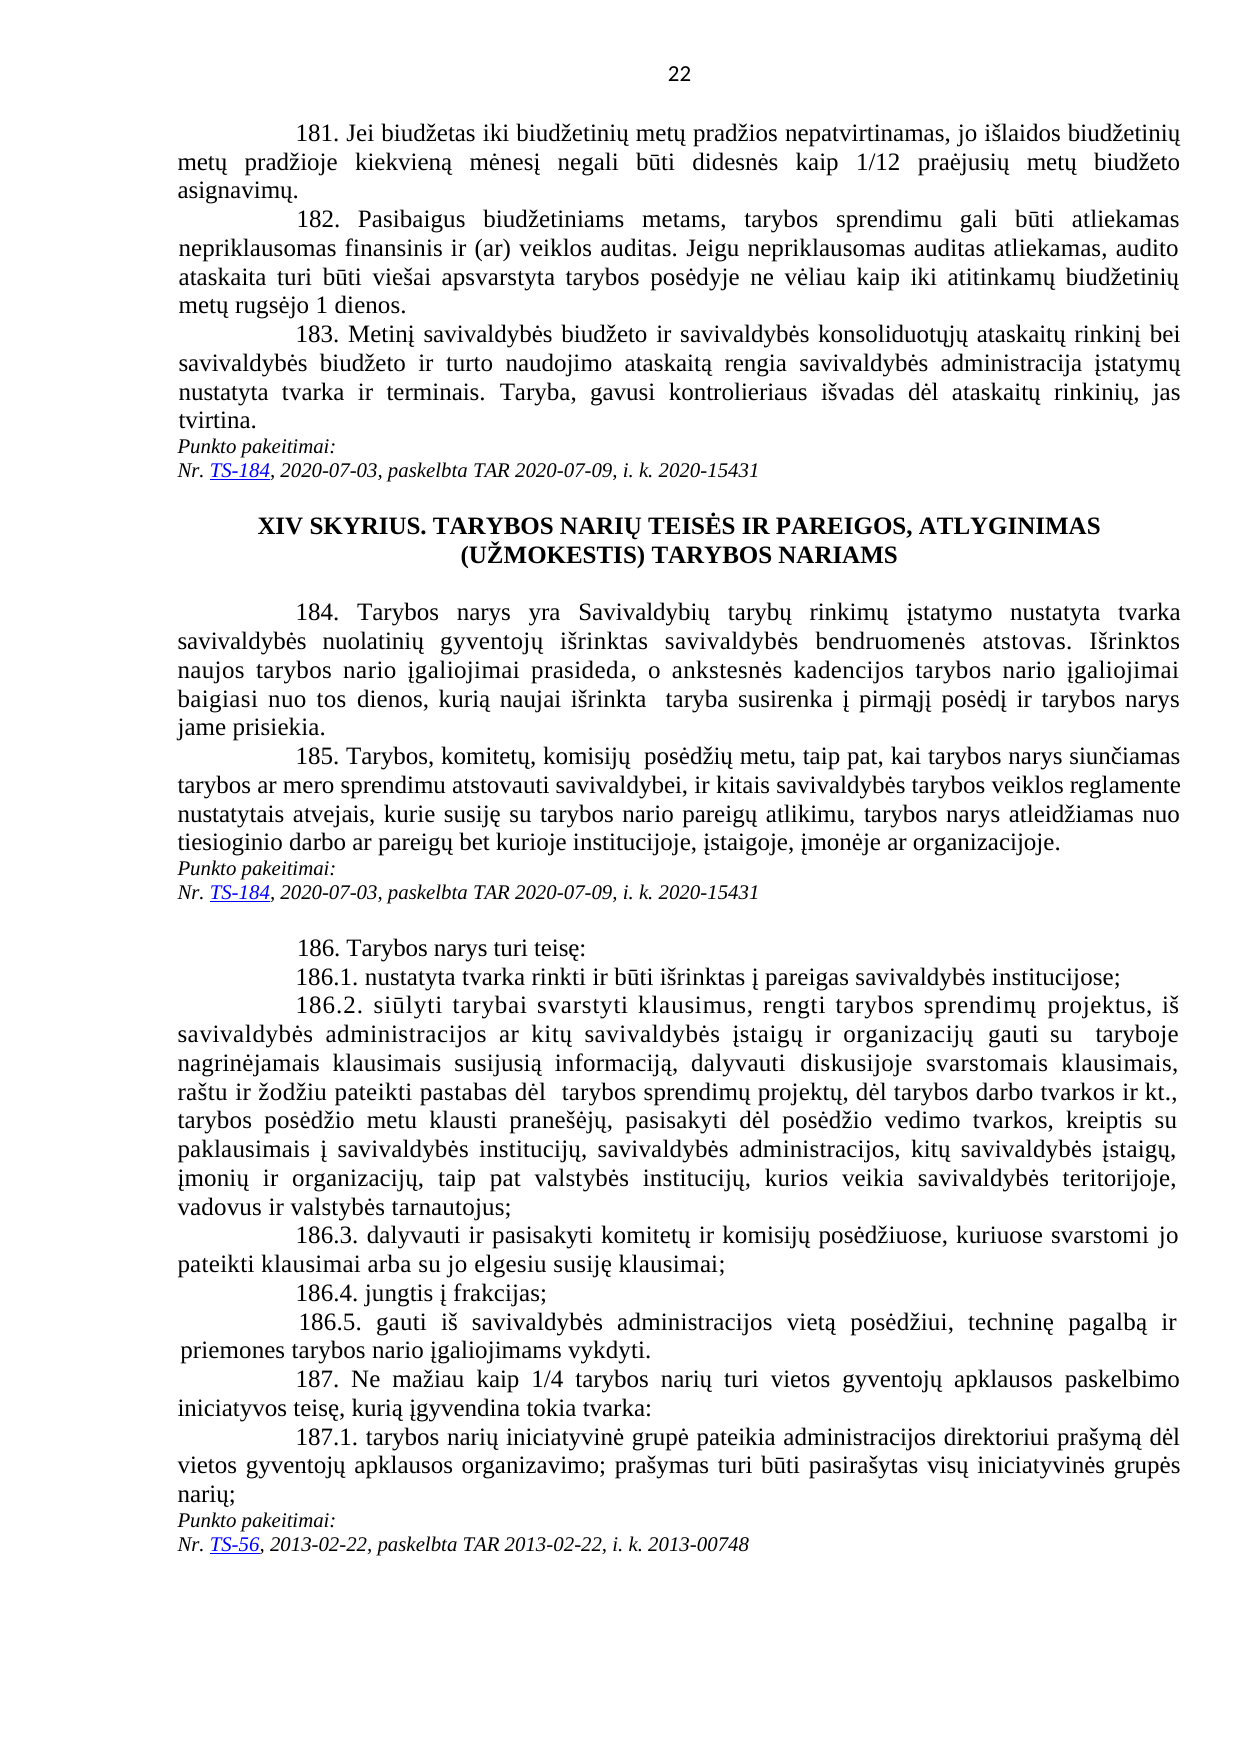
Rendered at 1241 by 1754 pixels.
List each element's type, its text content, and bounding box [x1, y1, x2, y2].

text 183. Metinį savivaldybės biudžeto ir savivaldybės konsoliduotųjų ataskaitų rinkinį bei savivaldybės biudžeto ir turto naudojimo ataskaitą rengia savivaldybės administracija įstatymų nustatyta tvarka ir terminais. Taryba, gavusi kontrolieriaus išvadas dėl ataskaitų rinkinių, jas tvirtina. [178, 319, 1181, 434]
text XIV SKYRIUS. TARYBOS NARIŲ TEISĖS IR PAREIGOS, ATLYGINIMAS (UŽMOKESTIS) TARYBOS NARIAMS [177, 511, 1181, 569]
text 186.4. jungtis į frakcijas; [177, 1278, 1181, 1307]
text 186.1. nustatyta tvarka rinkti ir būti išrinktas į pareigas savivaldybės institucijose; [177, 962, 1181, 991]
text 186.3. dalyvauti ir pasisakyti komitetų ir komisijų posėdžiuose, kuriuose svarstomi jo pateikti klausimai arba su jo elgesiu susiję klausimai; [177, 1221, 1178, 1278]
text 181. Jei biudžetas iki biudžetinių metų pradžios nepatvirtinamas, jo išlaidos biudžetinių metų pradžioje kiekvieną mėnesį negali būti didesnės kaip 1/12 praėjusių metų biudžeto asignavimų. [177, 118, 1181, 204]
text 187.1. tarybos narių iniciatyvinė grupė pateikia administracijos direktoriui prašymą dėl vietos gyventojų apklausos organizavimo; prašymas turi būti pasirašytas visų iniciatyvinės grupės narių; [177, 1422, 1181, 1508]
text 184. Tarybos narys yra Savivaldybių tarybų rinkimų įstatymo nustatyta tvarka savivaldybės nuolatinių gyventojų išrinktas savivaldybės bendruomenės atstovas. Išrinktos naujos tarybos nario įgaliojimai prasideda, o ankstesnės kadencijos tarybos nario įgaliojimai baigiasi nuo tos dienos, kurią naujai išrinkta taryba susirenka į pirmąjį posėdį ir tarybos narys jame prisiekia. [177, 597, 1181, 741]
text Nr. TS-56, 2013-02-22, paskelbta TAR 2013-02-22, i. k. 2013-00748 [177, 1532, 1181, 1556]
text Punkto pakeitimai: [177, 856, 1181, 880]
text 185. Tarybos, komitetų, komisijų posėdžių metu, taip pat, kai tarybos narys siunčiamas tarybos ar mero sprendimu atstovauti savivaldybei, ir kitais savivaldybės tarybos veiklos reglamente nustatytais atvejais, kurie susiję su tarybos nario pareigų atlikimu, tarybos narys atleidžiamas nuo tiesioginio darbo ar pareigų bet kurioje institucijoje, įstaigoje, įmonėje ar organizacijoje. [177, 741, 1181, 856]
text 186.5. gauti iš savivaldybės administracijos vietą posėdžiui, techninę pagalbą ir priemones tarybos nario įgaliojimams vykdyti. [180, 1307, 1180, 1364]
text 186. Tarybos narys turi teisę: [179, 933, 1177, 962]
text Punkto pakeitimai: [177, 1508, 1181, 1532]
text 187. Ne mažiau kaip 1/4 tarybos narių turi vietos gyventojų apklausos paskelbimo iniciatyvos teisę, kurią įgyvendina tokia tvarka: [177, 1364, 1181, 1422]
text Nr. TS-184, 2020-07-03, paskelbta TAR 2020-07-09, i. k. 2020-15431 [177, 880, 1181, 904]
text 182. Pasibaigus biudžetiniams metams, tarybos sprendimu gali būti atliekamas nepriklausomas finansinis ir (ar) veiklos auditas. Jeigu nepriklausomas auditas atliekamas, audito ataskaita turi būti viešai apsvarstyta tarybos posėdyje ne vėliau kaip iki atitinkamų biudžetinių metų rugsėjo 1 dienos. [178, 204, 1181, 319]
text Punkto pakeitimai: [177, 434, 1181, 458]
text Nr. TS-184, 2020-07-03, paskelbta TAR 2020-07-09, i. k. 2020-15431 [177, 458, 1181, 482]
text 186.2. siūlyti tarybai svarstyti klausimus, rengti tarybos sprendimų projektus, iš savivaldybės administracijos ar kitų savivaldybės įstaigų ir organizacijų gauti su taryboje nagrinėjamais klausimais susijusią informaciją, dalyvauti diskusijoje svarstomais klausimais, raštu ir žodžiu pateikti pastabas dėl tarybos sprendimų projektų, dėl tarybos darbo tvarkos ir kt., tarybos posėdžio metu klausti pranešėjų, pasisakyti dėl posėdžio vedimo tvarkos, kreiptis su paklausimais į savivaldybės institucijų, savivaldybės administracijos, kitų savivaldybės įstaigų, įmonių ir organizacijų, taip pat valstybės institucijų, kurios veikia savivaldybės teritorijoje, vadovus ir valstybės tarnautojus; [177, 991, 1179, 1221]
